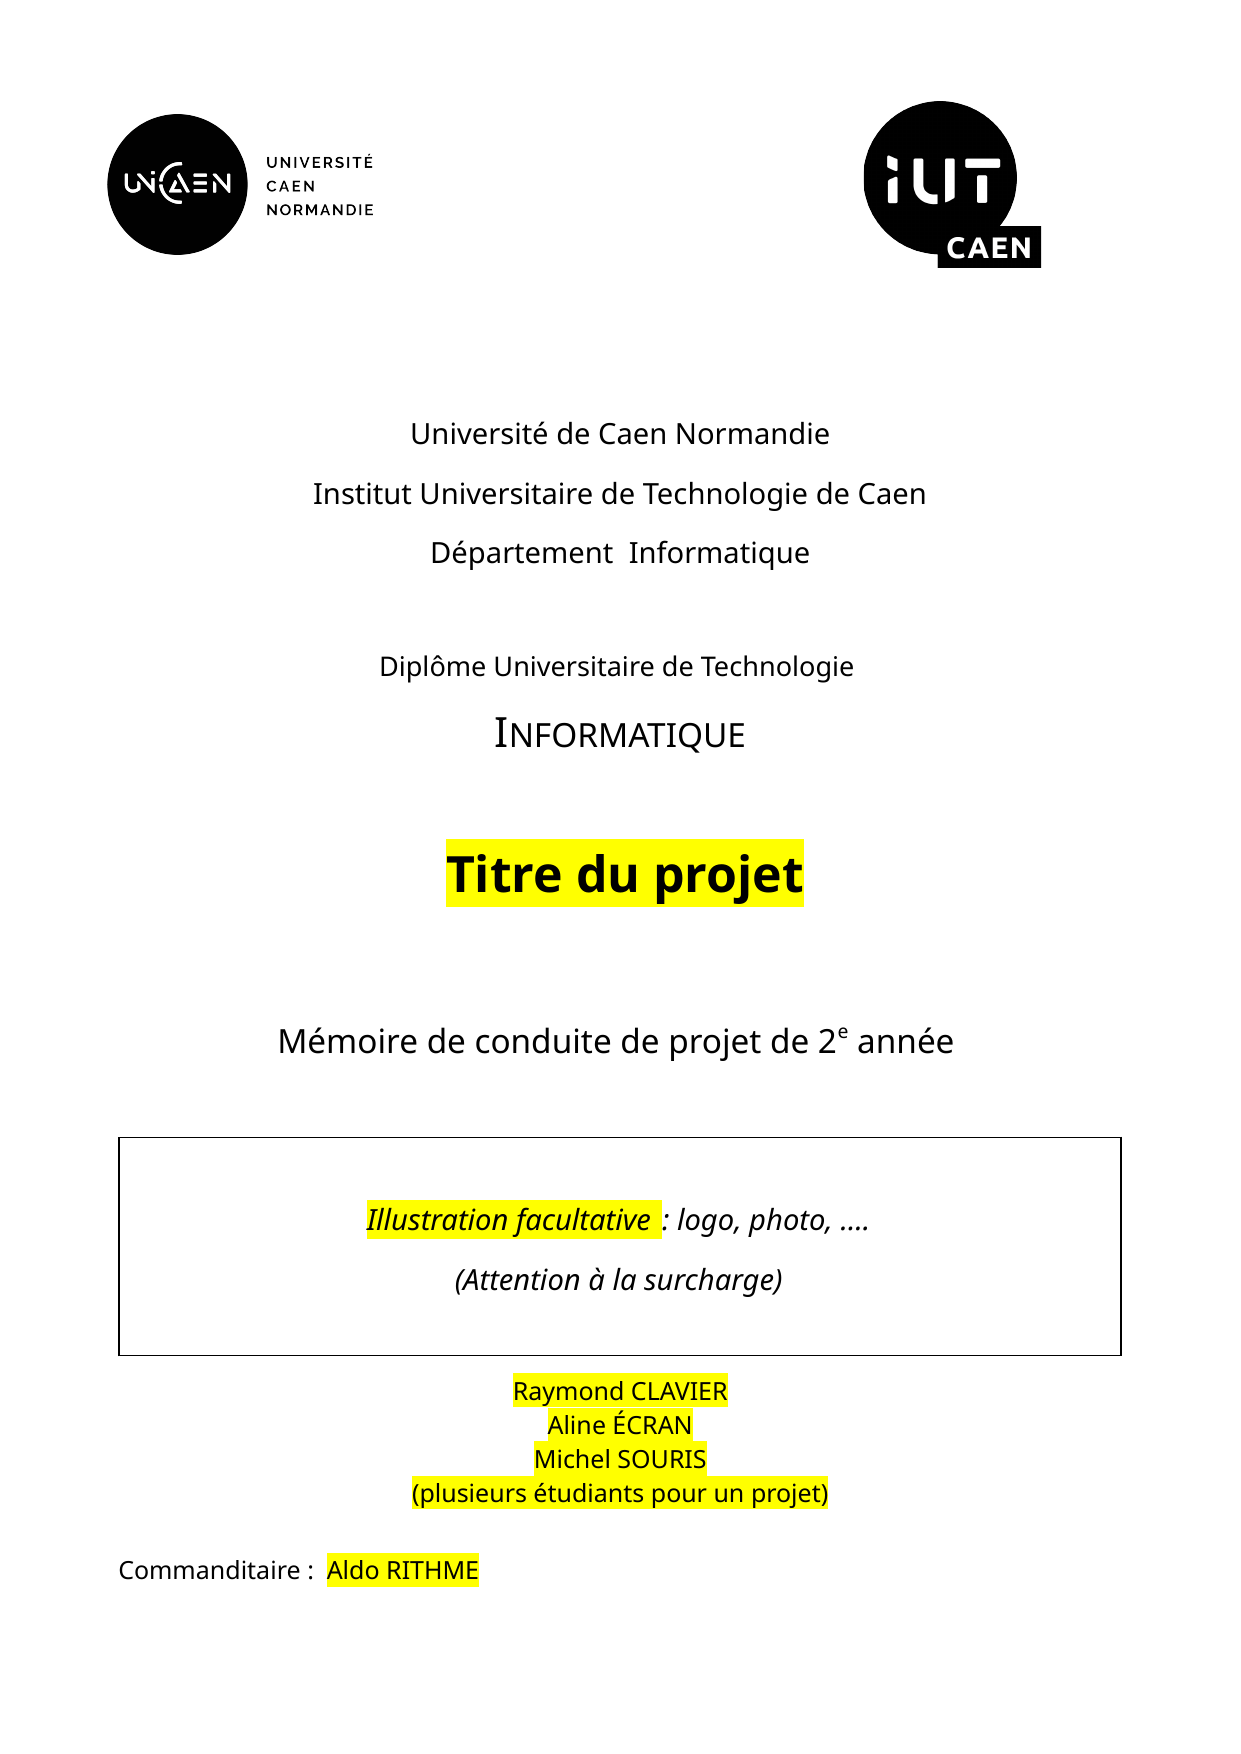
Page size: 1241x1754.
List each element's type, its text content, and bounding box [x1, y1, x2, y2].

text Raymond CLAVIER [118, 1373, 1122, 1407]
picture [863, 101, 1042, 268]
text Titre du projet [118, 839, 1122, 907]
text Illustration facultative : logo, photo, …. [120, 1196, 1120, 1239]
text Diplôme Universitaire de Technologie [118, 647, 1122, 684]
text Informatique [118, 702, 1122, 759]
text (plusieurs étudiants pour un projet) [118, 1476, 1122, 1509]
text Université de Caen Normandie [118, 413, 1122, 453]
text Commanditaire : Aldo RITHME [118, 1553, 1122, 1587]
text Département Informatique [118, 532, 1122, 572]
text Michel SOURIS [118, 1441, 1122, 1476]
text Mémoire de conduite de projet de 2e année [118, 1017, 1122, 1063]
text Institut Universitaire de Technologie de Caen [118, 473, 1122, 513]
text Aline ÉCRAN [118, 1407, 1122, 1441]
picture [94, 89, 390, 299]
text (Attention à la surcharge) [120, 1256, 1120, 1299]
